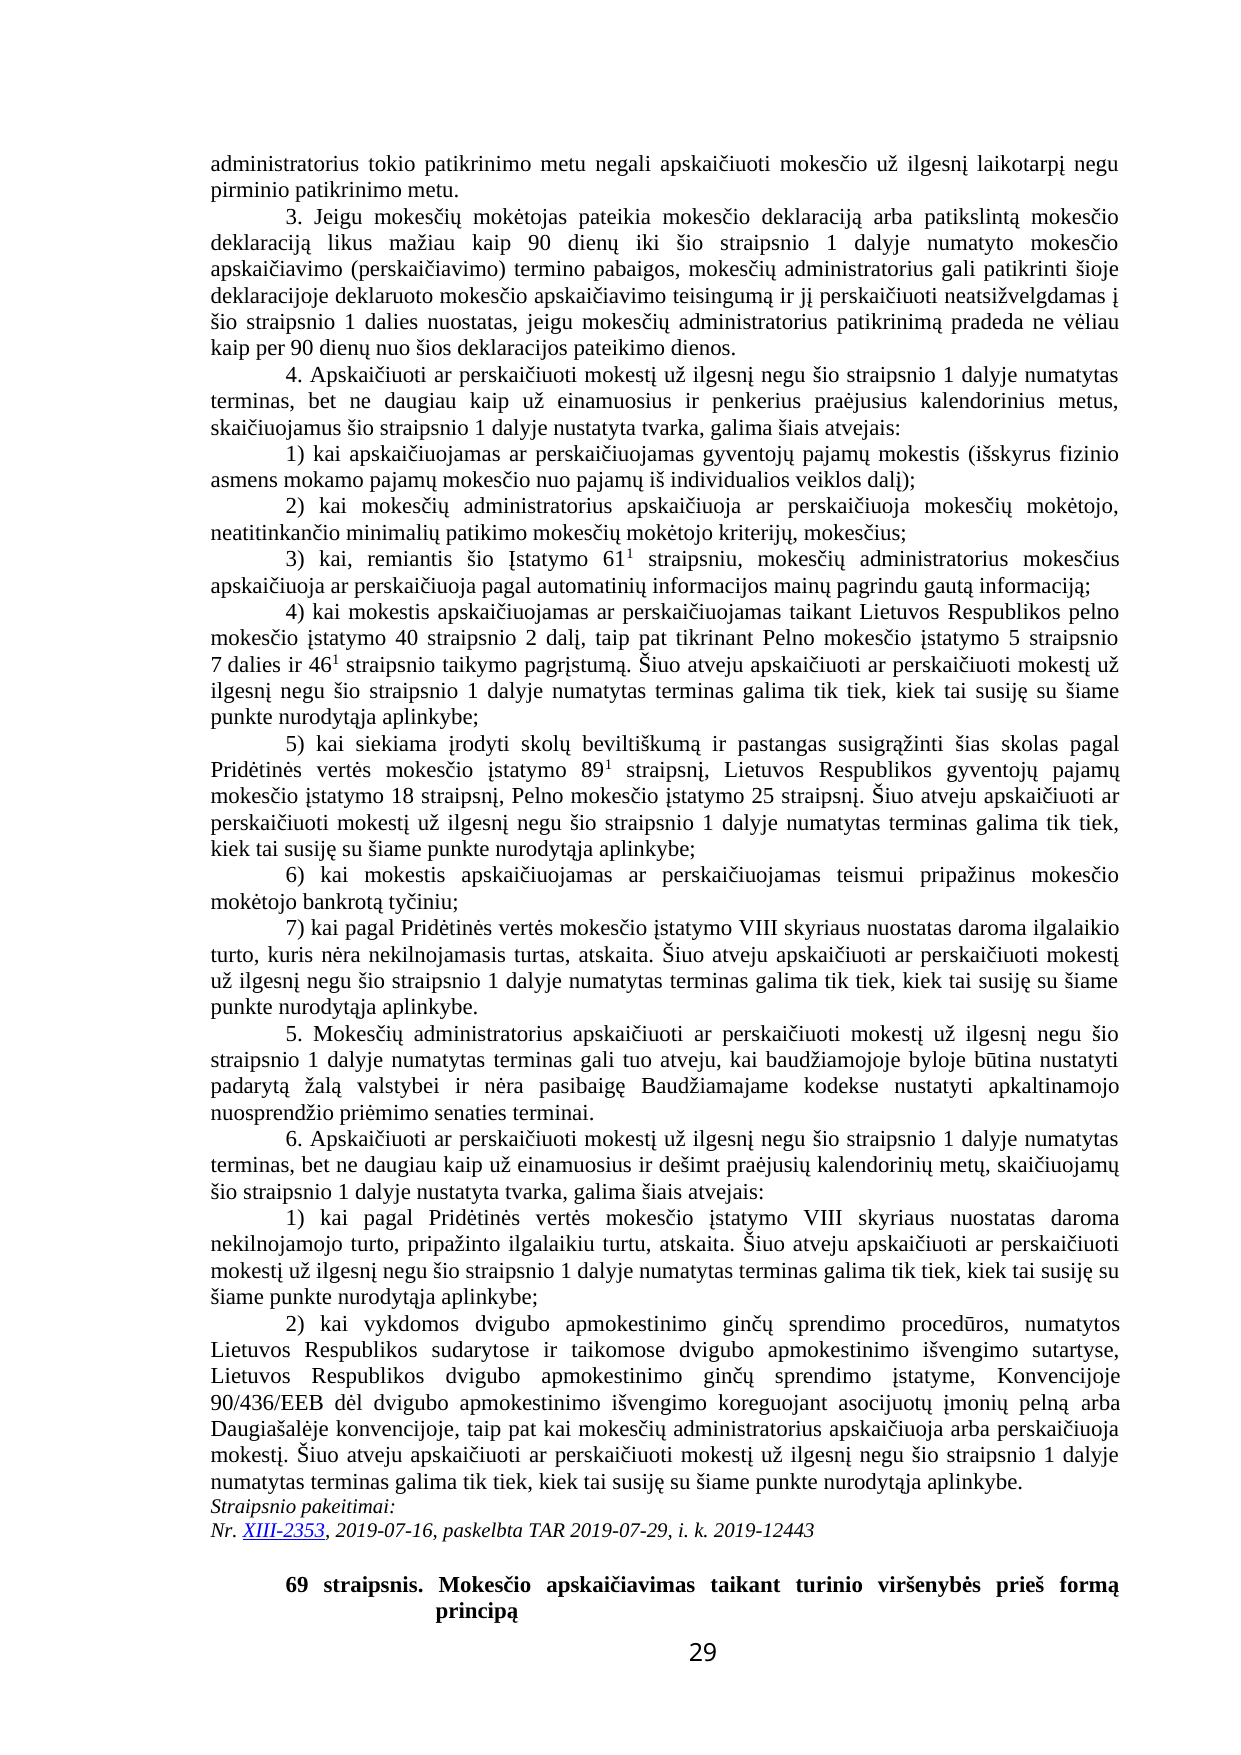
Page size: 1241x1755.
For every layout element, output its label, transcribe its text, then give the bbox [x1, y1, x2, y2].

text 3. Jeigu mokesčių mokėtojas pateikia mokesčio deklaraciją arba patikslintą mokesčio deklaraciją likus mažiau kaip 90 dienų iki šio straipsnio 1 dalyje numatyto mokesčio apskaičiavimo (perskaičiavimo) termino pabaigos, mokesčių administratorius gali patikrinti šioje deklaracijoje deklaruoto mokesčio apskaičiavimo teisingumą ir jį perskaičiuoti neatsižvelgdamas į šio straipsnio 1 dalies nuostatas, jeigu mokesčių administratorius patikrinimą pradeda ne vėliau kaip per 90 dienų nuo šios deklaracijos pateikimo dienos. [210, 203, 1120, 361]
text 3) kai, remiantis šio Įstatymo 611 straipsniu, mokesčių administratorius mokesčius apskaičiuoja ar perskaičiuoja pagal automatinių informacijos mainų pagrindu gautą informaciją; [210, 545, 1120, 598]
text Straipsnio pakeitimai: [210, 1494, 1120, 1518]
text 7) kai pagal Pridėtinės vertės mokesčio įstatymo VIII skyriaus nuostatas daroma ilgalaikio turto, kuris nėra nekilnojamasis turtas, atskaita. Šiuo atveju apskaičiuoti ar perskaičiuoti mokestį už ilgesnį negu šio straipsnio 1 dalyje numatytas terminas galima tik tiek, kiek tai susiję su šiame punkte nurodytąja aplinkybe. [210, 914, 1120, 1020]
text 2) kai vykdomos dvigubo apmokestinimo ginčų sprendimo procedūros, numatytos Lietuvos Respublikos sudarytose ir taikomose dvigubo apmokestinimo išvengimo sutartyse, Lietuvos Respublikos dvigubo apmokestinimo ginčų sprendimo įstatyme, Konvencijoje 90/436/EEB dėl dvigubo apmokestinimo išvengimo koreguojant asocijuotų įmonių pelną arba Daugiašalėje konvencijoje, taip pat kai mokesčių administratorius apskaičiuoja arba perskaičiuoja mokestį. Šiuo atveju apskaičiuoti ar perskaičiuoti mokestį už ilgesnį negu šio straipsnio 1 dalyje numatytas terminas galima tik tiek, kiek tai susiję su šiame punkte nurodytąja aplinkybe. [210, 1309, 1120, 1494]
text 5) kai siekiama įrodyti skolų beviltiškumą ir pastangas susigrąžinti šias skolas pagal Pridėtinės vertės mokesčio įstatymo 891 straipsnį, Lietuvos Respublikos gyventojų pajamų mokesčio įstatymo 18 straipsnį, Pelno mokesčio įstatymo 25 straipsnį. Šiuo atveju apskaičiuoti ar perskaičiuoti mokestį už ilgesnį negu šio straipsnio 1 dalyje numatytas terminas galima tik tiek, kiek tai susiję su šiame punkte nurodytąja aplinkybe; [210, 730, 1120, 862]
text administratorius tokio patikrinimo metu negali apskaičiuoti mokesčio už ilgesnį laikotarpį negu pirminio patikrinimo metu. [210, 150, 1120, 203]
text 4. Apskaičiuoti ar perskaičiuoti mokestį už ilgesnį negu šio straipsnio 1 dalyje numatytas terminas, bet ne daugiau kaip už einamuosius ir penkerius praėjusius kalendorinius metus, skaičiuojamus šio straipsnio 1 dalyje nustatyta tvarka, galima šiais atvejais: [210, 361, 1120, 440]
text 69 straipsnis. Mokesčio apskaičiavimas taikant turinio viršenybės prieš formą principą [285, 1571, 1120, 1624]
text 4) kai mokestis apskaičiuojamas ar perskaičiuojamas taikant Lietuvos Respublikos pelno mokesčio įstatymo 40 straipsnio 2 dalį, taip pat tikrinant Pelno mokesčio įstatymo 5 straipsnio 7 dalies ir 461 straipsnio taikymo pagrįstumą. Šiuo atveju apskaičiuoti ar perskaičiuoti mokestį už ilgesnį negu šio straipsnio 1 dalyje numatytas terminas galima tik tiek, kiek tai susiję su šiame punkte nurodytąja aplinkybe; [210, 598, 1120, 730]
text 1) kai pagal Pridėtinės vertės mokesčio įstatymo VIII skyriaus nuostatas daroma nekilnojamojo turto, pripažinto ilgalaikiu turtu, atskaita. Šiuo atveju apskaičiuoti ar perskaičiuoti mokestį už ilgesnį negu šio straipsnio 1 dalyje numatytas terminas galima tik tiek, kiek tai susiję su šiame punkte nurodytąja aplinkybe; [210, 1204, 1120, 1309]
text 2) kai mokesčių administratorius apskaičiuoja ar perskaičiuoja mokesčių mokėtojo, neatitinkančio minimalių patikimo mokesčių mokėtojo kriterijų, mokesčius; [210, 493, 1120, 545]
text 1) kai apskaičiuojamas ar perskaičiuojamas gyventojų pajamų mokestis (išskyrus fizinio asmens mokamo pajamų mokesčio nuo pajamų iš individualios veiklos dalį); [210, 440, 1120, 493]
text 5. Mokesčių administratorius apskaičiuoti ar perskaičiuoti mokestį už ilgesnį negu šio straipsnio 1 dalyje numatytas terminas gali tuo atveju, kai baudžiamojoje byloje būtina nustatyti padarytą žalą valstybei ir nėra pasibaigę Baudžiamajame kodekse nustatyti apkaltinamojo nuosprendžio priėmimo senaties terminai. [210, 1020, 1120, 1125]
text 6. Apskaičiuoti ar perskaičiuoti mokestį už ilgesnį negu šio straipsnio 1 dalyje numatytas terminas, bet ne daugiau kaip už einamuosius ir dešimt praėjusių kalendorinių metų, skaičiuojamų šio straipsnio 1 dalyje nustatyta tvarka, galima šiais atvejais: [210, 1125, 1120, 1204]
text Nr. XIII-2353, 2019-07-16, paskelbta TAR 2019-07-29, i. k. 2019-12443 [210, 1518, 1120, 1542]
text 6) kai mokestis apskaičiuojamas ar perskaičiuojamas teismui pripažinus mokesčio mokėtojo bankrotą tyčiniu; [210, 862, 1120, 914]
